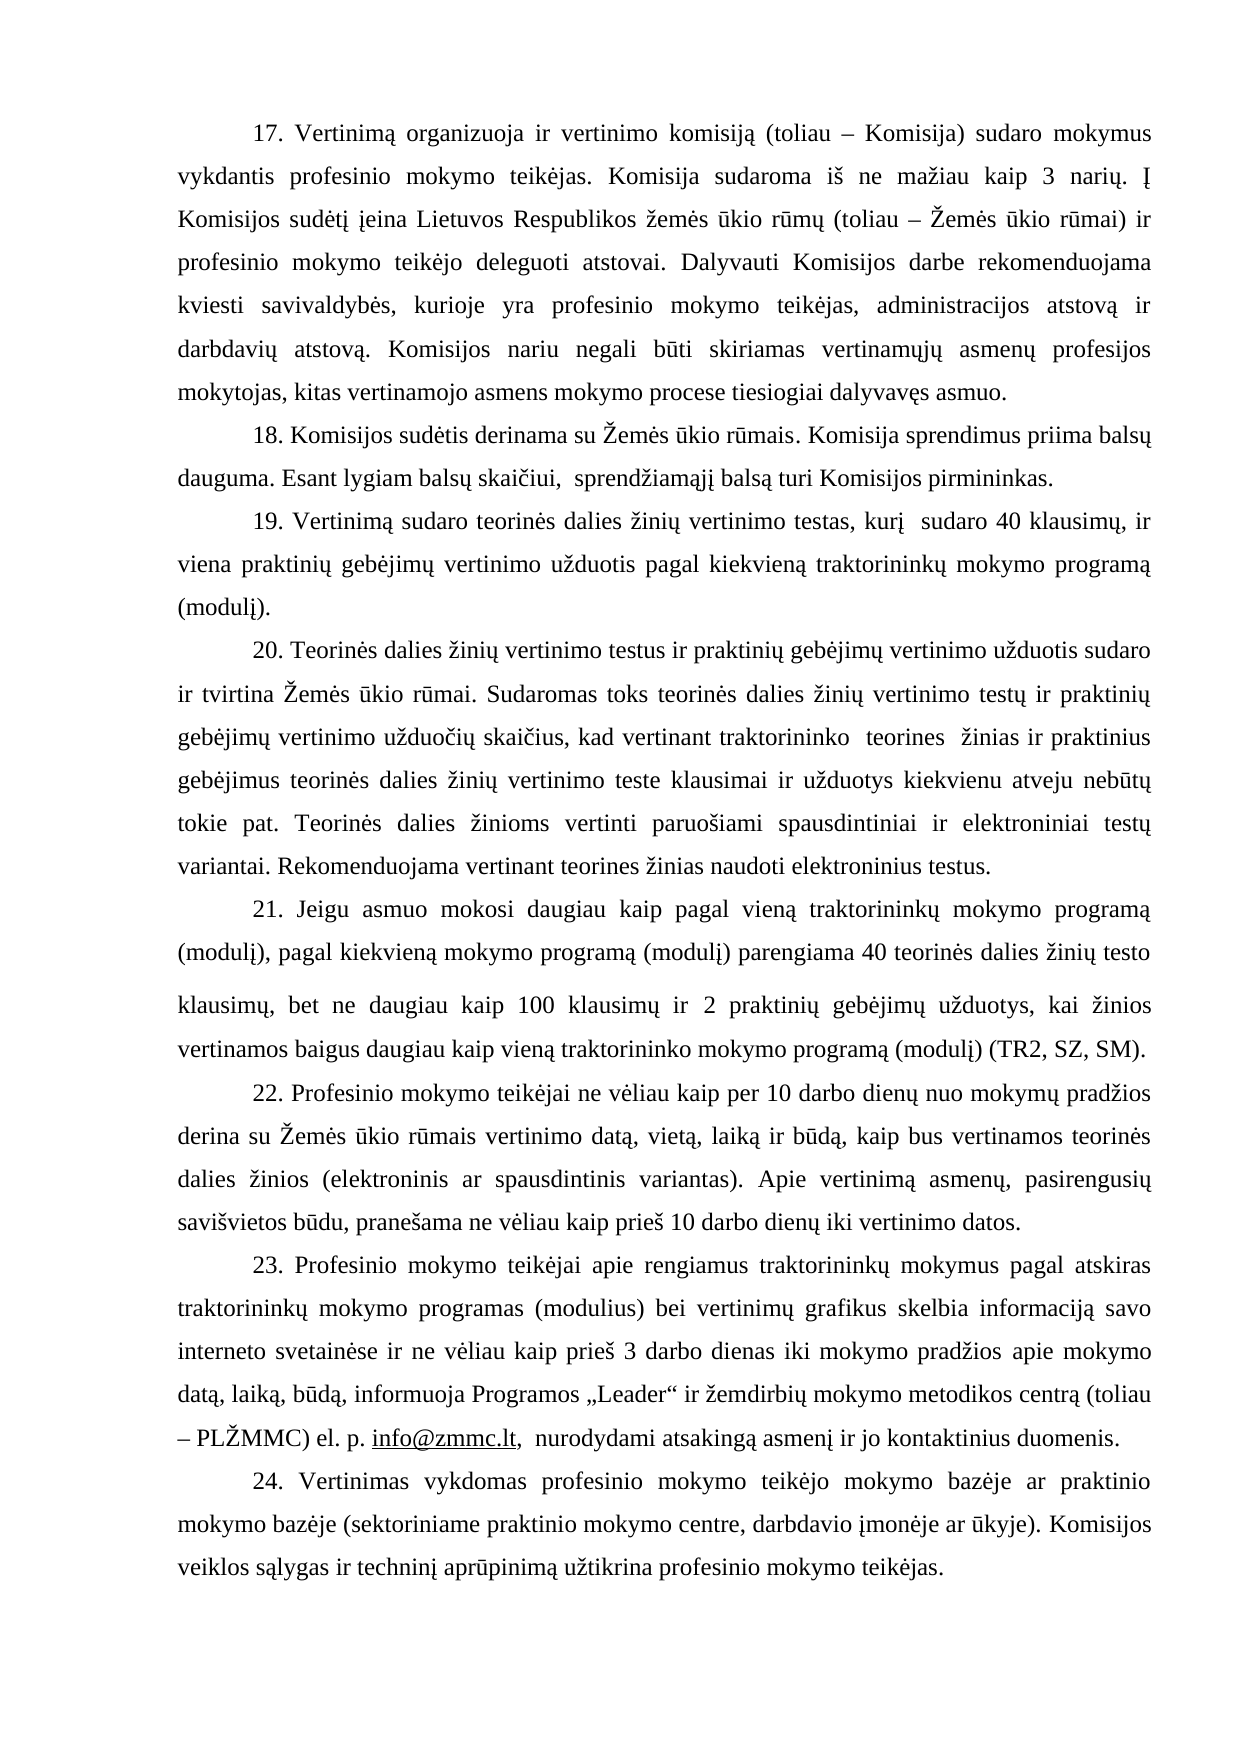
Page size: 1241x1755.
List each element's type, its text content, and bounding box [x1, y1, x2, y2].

text 18. Komisijos sudėtis derinama su Žemės ūkio rūmais. Komisija sprendimus priima balsų dauguma. Esant lygiam balsų skaičiui, sprendžiamąjį balsą turi Komisijos pirmininkas. [177, 420, 1152, 492]
text 17. Vertinimą organizuoja ir vertinimo komisiją (toliau – Komisija) sudaro mokymus vykdantis profesinio mokymo teikėjas. Komisija sudaroma iš ne mažiau kaip 3 narių. Į Komisijos sudėtį įeina Lietuvos Respublikos žemės ūkio rūmų (toliau – Žemės ūkio rūmai) ir profesinio mokymo teikėjo deleguoti atstovai. Dalyvauti Komisijos darbe rekomenduojama kviesti savivaldybės, kurioje yra profesinio mokymo teikėjas, administracijos atstovą ir darbdavių atstovą. Komisijos nariu negali būti skiriamas vertinamųjų asmenų profesijos mokytojas, kitas vertinamojo asmens mokymo procese tiesiogiai dalyvavęs asmuo. [177, 118, 1152, 406]
text 22. Profesinio mokymo teikėjai ne vėliau kaip per 10 darbo dienų nuo mokymų pradžios derina su Žemės ūkio rūmais vertinimo datą, vietą, laiką ir būdą, kaip bus vertinamos teorinės dalies žinios (elektroninis ar spausdintinis variantas). Apie vertinimą asmenų, pasirengusių savišvietos būdu, pranešama ne vėliau kaip prieš 10 darbo dienų iki vertinimo datos. [177, 1078, 1152, 1236]
text 20. Teorinės dalies žinių vertinimo testus ir praktinių gebėjimų vertinimo užduotis sudaro ir tvirtina Žemės ūkio rūmai. Sudaromas toks teorinės dalies žinių vertinimo testų ir praktinių gebėjimų vertinimo užduočių skaičius, kad vertinant traktorininko teorines žinias ir praktinius gebėjimus teorinės dalies žinių vertinimo teste klausimai ir užduotys kiekvienu atveju nebūtų tokie pat. Teorinės dalies žinioms vertinti paruošiami spausdintiniai ir elektroniniai testų variantai. Rekomenduojama vertinant teorines žinias naudoti elektroninius testus. [177, 636, 1152, 880]
text 19. Vertinimą sudaro teorinės dalies žinių vertinimo testas, kurį sudaro 40 klausimų, ir viena praktinių gebėjimų vertinimo užduotis pagal kiekvieną traktorininkų mokymo programą (modulį). [177, 506, 1152, 621]
text 21. Jeigu asmuo mokosi daugiau kaip pagal vieną traktorininkų mokymo programą (modulį), pagal kiekvieną mokymo programą (modulį) parengiama 40 teorinės dalies žinių testo klausimų, bet ne daugiau kaip 100 klausimų ir 2 praktinių gebėjimų užduotys, kai žinios vertinamos baigus daugiau kaip vieną traktorininko mokymo programą (modulį) (TR2, SZ, SM). [177, 894, 1152, 1063]
text 23. Profesinio mokymo teikėjai apie rengiamus traktorininkų mokymus pagal atskiras traktorininkų mokymo programas (modulius) bei vertinimų grafikus skelbia informaciją savo interneto svetainėse ir ne vėliau kaip prieš 3 darbo dienas iki mokymo pradžios apie mokymo datą, laiką, būdą, informuoja Programos „Leader“ ir žemdirbių mokymo metodikos centrą (toliau – PLŽMMC) el. p. info@zmmc.lt, nurodydami atsakingą asmenį ir jo kontaktinius duomenis. [177, 1250, 1152, 1451]
text 24. Vertinimas vykdomas profesinio mokymo teikėjo mokymo bazėje ar praktinio mokymo bazėje (sektoriniame praktinio mokymo centre, darbdavio įmonėje ar ūkyje). Komisijos veiklos sąlygas ir techninį aprūpinimą užtikrina profesinio mokymo teikėjas. [177, 1466, 1152, 1581]
